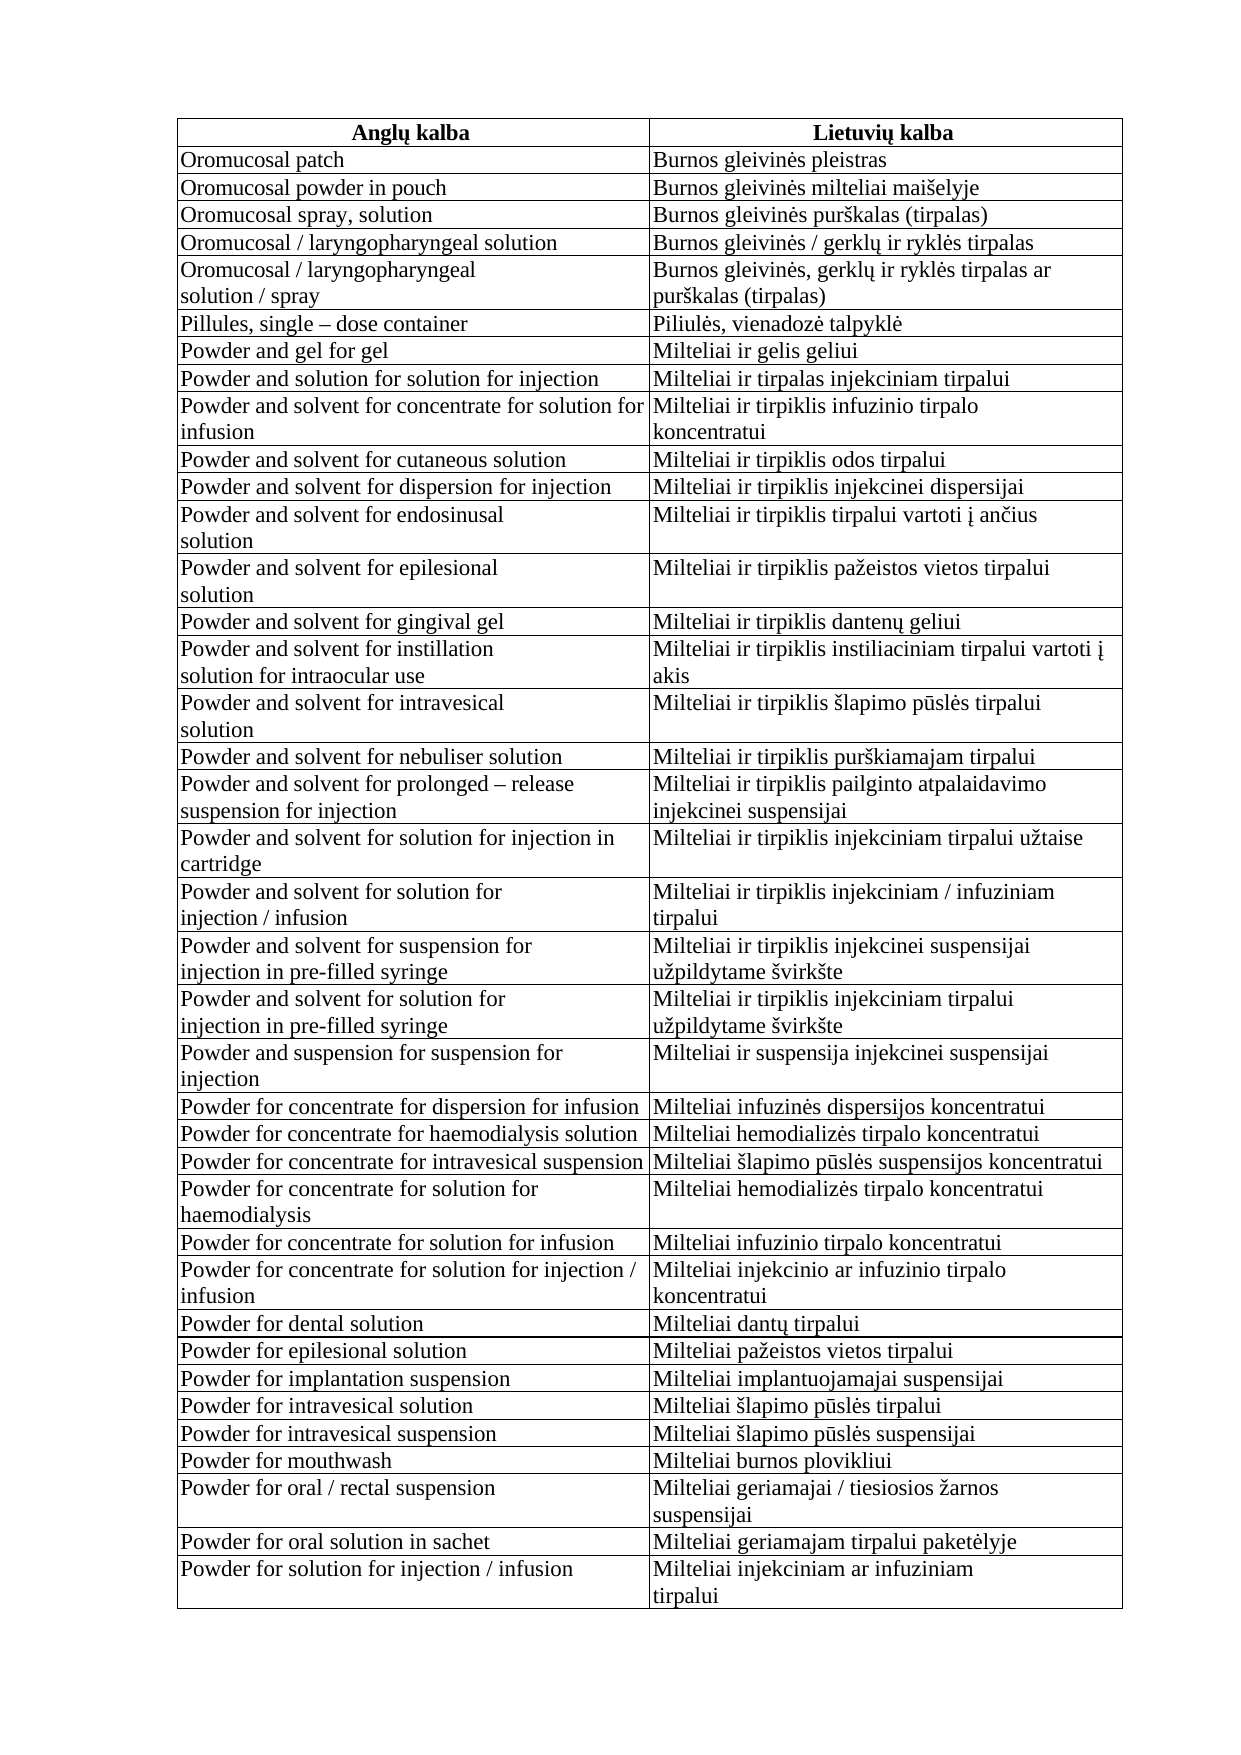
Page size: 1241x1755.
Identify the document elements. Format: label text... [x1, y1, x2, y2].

table_cell Milteliai burnos plovikliui [650, 1447, 1122, 1473]
table_cell Powder and solvent for solution for injection in pre-filled syringe [178, 985, 649, 1038]
table_cell Milteliai ir tirpiklis dantenų geliui [650, 608, 1122, 634]
table_cell Milteliai hemodializės tirpalo koncentratui [650, 1175, 1122, 1228]
table_cell Milteliai ir tirpiklis odos tirpalui [650, 446, 1122, 472]
table_cell Powder for epilesional solution [178, 1338, 649, 1364]
table_cell Milteliai implantuojamajai suspensijai [650, 1365, 1122, 1391]
table_cell Milteliai ir tirpiklis injekcinei suspensijai užpildytame švirkšte [650, 932, 1122, 984]
table_cell Milteliai pažeistos vietos tirpalui [650, 1338, 1122, 1364]
table_cell Milteliai injekciniam ar infuziniam tirpalui [650, 1556, 1122, 1608]
table_cell Powder for concentrate for solution for infusion [178, 1229, 649, 1255]
table_cell Milteliai hemodializės tirpalo koncentratui [650, 1120, 1122, 1147]
table_cell Milteliai ir suspensija injekcinei suspensijai [650, 1039, 1122, 1092]
table_cell Oromucosal spray, solution [178, 201, 649, 228]
table_cell Burnos gleivinės pleistras [650, 147, 1122, 173]
table_cell Burnos gleivinės, gerklų ir ryklės tirpalas ar purškalas (tirpalas) [650, 256, 1122, 309]
table_cell Milteliai ir tirpiklis tirpalui vartoti į ančius [650, 501, 1122, 553]
table_cell Milteliai ir tirpalas injekciniam tirpalui [650, 365, 1122, 391]
table_cell Powder for concentrate for haemodialysis solution [178, 1120, 649, 1147]
table_cell Powder for dental solution [178, 1310, 649, 1336]
table_cell Powder and solvent for nebuliser solution [178, 743, 649, 769]
table_cell Milteliai infuzinės dispersijos koncentratui [650, 1093, 1122, 1119]
table_cell Burnos gleivinės purškalas (tirpalas) [650, 201, 1122, 228]
table_cell Oromucosal powder in pouch [178, 174, 649, 200]
table_cell Milteliai ir tirpiklis injekciniam / infuziniam tirpalui [650, 878, 1122, 931]
table_cell Milteliai infuzinio tirpalo koncentratui [650, 1229, 1122, 1255]
table_cell Powder and solvent for solution for injection in cartridge [178, 824, 649, 877]
table_cell Powder for concentrate for solution for injection / infusion [178, 1256, 649, 1309]
table_cell Powder for concentrate for intravesical suspension [178, 1148, 649, 1174]
table_cell Powder for oral solution in sachet [178, 1528, 649, 1554]
table_cell Pillules, single – dose container [178, 310, 649, 336]
table_cell Powder for concentrate for dispersion for infusion [178, 1093, 649, 1119]
table_cell Oromucosal / laryngopharyngeal solution [178, 229, 649, 255]
table_cell Powder and solvent for intravesical solution [178, 689, 649, 742]
table_cell Milteliai ir tirpiklis šlapimo pūslės tirpalui [650, 689, 1122, 742]
table_cell Powder for concentrate for solution for haemodialysis [178, 1175, 649, 1228]
table_cell Powder and solvent for gingival gel [178, 608, 649, 634]
table_cell Powder for solution for injection / infusion [178, 1556, 649, 1608]
table_cell Powder for intravesical suspension [178, 1420, 649, 1446]
table_cell Powder and solvent for cutaneous solution [178, 446, 649, 472]
table_cell Powder and solvent for solution for injection / infusion [178, 878, 649, 931]
table_cell Milteliai šlapimo pūslės suspensijos koncentratui [650, 1148, 1122, 1174]
table_cell Milteliai šlapimo pūslės suspensijai [650, 1420, 1122, 1446]
table_cell Piliulės, vienadozė talpyklė [650, 310, 1122, 336]
table_cell Powder and gel for gel [178, 337, 649, 364]
table_cell Milteliai injekcinio ar infuzinio tirpalo koncentratui [650, 1256, 1122, 1309]
table_cell Powder for oral / rectal suspension [178, 1474, 649, 1527]
table_cell Powder and solution for solution for injection [178, 365, 649, 391]
table_cell Milteliai ir tirpiklis injekciniam tirpalui užpildytame švirkšte [650, 985, 1122, 1038]
table_cell Burnos gleivinės / gerklų ir ryklės tirpalas [650, 229, 1122, 255]
table_cell Milteliai ir tirpiklis injekcinei dispersijai [650, 473, 1122, 499]
table_cell Powder and suspension for suspension for injection [178, 1039, 649, 1092]
table_cell Milteliai ir tirpiklis injekciniam tirpalui užtaise [650, 824, 1122, 877]
table_cell Powder for implantation suspension [178, 1365, 649, 1391]
table_cell Burnos gleivinės milteliai maišelyje [650, 174, 1122, 200]
table_cell Powder and solvent for prolonged – release suspension for injection [178, 770, 649, 823]
table_cell Milteliai ir tirpiklis purškiamajam tirpalui [650, 743, 1122, 769]
table_cell Powder and solvent for concentrate for solution for infusion [178, 392, 649, 445]
table_cell Milteliai šlapimo pūslės tirpalui [650, 1392, 1122, 1418]
table_cell Oromucosal patch [178, 147, 649, 173]
table_cell Powder and solvent for suspension for injection in pre-filled syringe [178, 932, 649, 984]
table_cell Powder for mouthwash [178, 1447, 649, 1473]
table_cell Milteliai ir tirpiklis pažeistos vietos tirpalui [650, 554, 1122, 607]
table_cell Powder and solvent for endosinusal solution [178, 501, 649, 553]
table_cell Oromucosal / laryngopharyngeal solution / spray [178, 256, 649, 309]
table_cell Powder for intravesical solution [178, 1392, 649, 1418]
table_cell Milteliai geriamajam tirpalui paketėlyje [650, 1528, 1122, 1554]
table_cell Milteliai ir tirpiklis infuzinio tirpalo koncentratui [650, 392, 1122, 445]
table_cell Powder and solvent for instillation solution for intraocular use [178, 636, 649, 688]
table_cell Milteliai geriamajai / tiesiosios žarnos suspensijai [650, 1474, 1122, 1527]
table_cell Milteliai ir tirpiklis pailginto atpalaidavimo injekcinei suspensijai [650, 770, 1122, 823]
table_cell Milteliai ir gelis geliui [650, 337, 1122, 364]
table_cell Milteliai dantų tirpalui [650, 1310, 1122, 1336]
table_cell Powder and solvent for dispersion for injection [178, 473, 649, 499]
table_cell Powder and solvent for epilesional solution [178, 554, 649, 607]
table_header Lietuvių kalba [650, 119, 1122, 146]
table_header Anglų kalba [178, 119, 649, 146]
table_cell Milteliai ir tirpiklis instiliaciniam tirpalui vartoti į akis [650, 636, 1122, 688]
